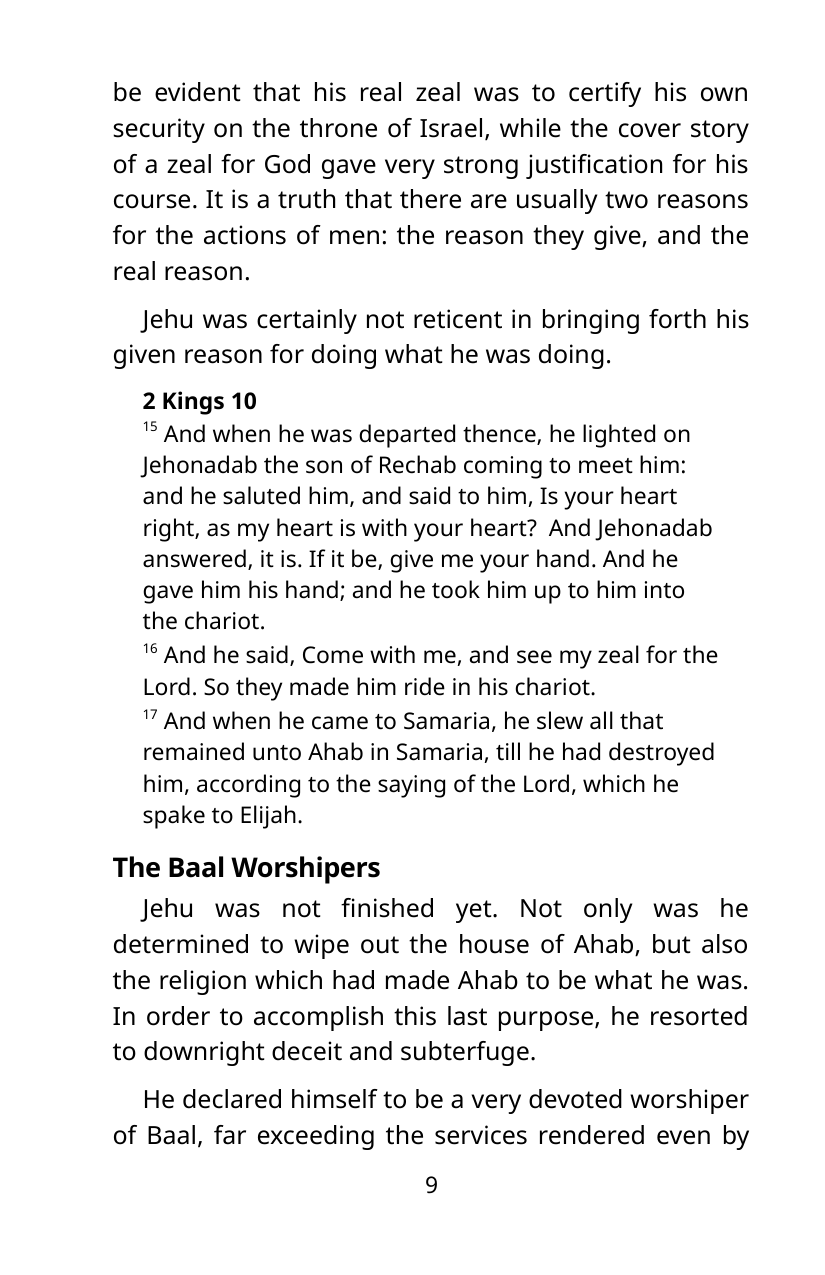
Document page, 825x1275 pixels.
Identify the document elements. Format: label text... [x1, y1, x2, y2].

text 16 And he said, Come with me, and see my zeal for the Lord. So they made him ride in his chariot. [142, 639, 720, 702]
text Jehu was not finished yet. Not only was he determined to wipe out the house of Ahab, but also the religion which had made Ahab to be what he was. In order to accomplish this last purpose, he resorted to downright deceit and subterfuge. [112, 891, 750, 1068]
text 2 Kings 10 [142, 385, 750, 416]
text He declared himself to be a very devoted worshiper of Baal, far exceeding the services rendered even by [112, 1082, 750, 1151]
text Jehu was certainly not reticent in bringing forth his given reason for doing what he was doing. [112, 301, 750, 371]
text 17 And when he came to Samaria, he slew all that remained unto Ahab in Samaria, till he had destroyed him, according to the saying of the Lord, which he spake to Elijah. [142, 705, 720, 830]
subtitle The Baal Worshipers [112, 848, 750, 885]
text 15 And when he was departed thence, he lighted on Jehonadab the son of Rechab coming to meet him: and he saluted him, and said to him, Is your heart right, as my heart is with your heart? And Jehonadab answered, it is. If it be, give me your hand. And he gave him his hand; and he took him up to him into the chariot. [142, 418, 720, 636]
text be evident that his real zeal was to certify his own security on the throne of Israel, while the cover story of a zeal for God gave very strong justification for his course. It is a truth that there are usually two reasons for the actions of men: the reason they give, and the real reason. [112, 75, 750, 288]
